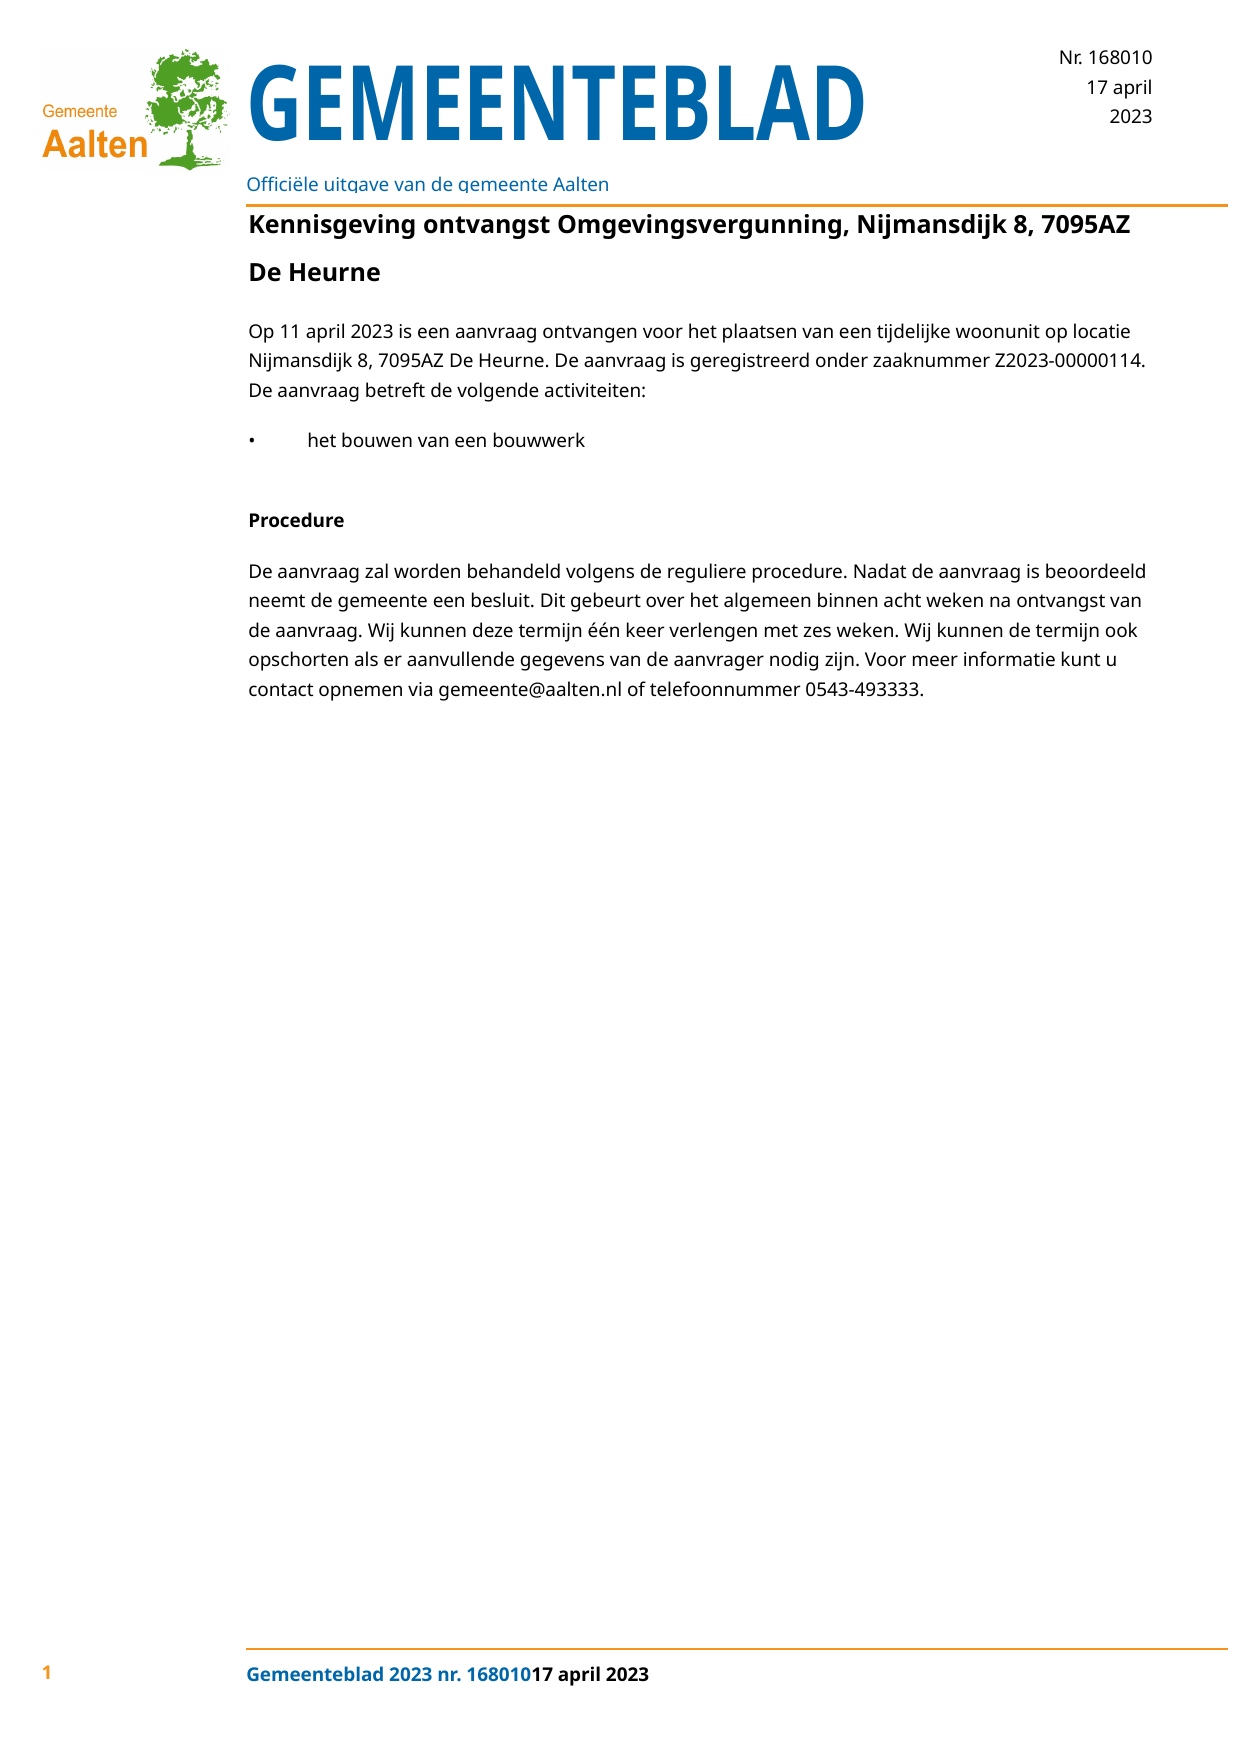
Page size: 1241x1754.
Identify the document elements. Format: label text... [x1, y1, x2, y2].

text Op 11 april 2023 is een aanvraag ontvangen voor het plaatsen van een tijdelijke woonunit op locatie Nijmansdijk 8, 7095AZ De Heurne. De aanvraag is geregistreerd onder zaaknummer Z2023-00000114. De aanvraag betreft de volgende activiteiten: [248, 318, 1152, 403]
list het bouwen van een bouwwerk [248, 427, 1152, 453]
text De aanvraag zal worden behandeld volgens de reguliere procedure. Nadat de aanvraag is beoordeeld neemt de gemeente een besluit. Dit gebeurt over het algemeen binnen acht weken na ontvangst van de aanvraag. Wij kunnen deze termijn één keer verlengen met zes weken. Wij kunnen de termijn ook opschorten als er aanvullende gegevens van de aanvrager nodig zijn. Voor meer informatie kunt u contact opnemen via gemeente@aalten.nl of telefoonnummer 0543-493333. [248, 558, 1152, 702]
picture [41, 47, 231, 172]
text Procedure [248, 507, 1152, 533]
text Kennisgeving ontvangst Omgevingsvergunning, Nijmansdijk 8, 7095AZ De Heurne [248, 207, 1152, 288]
